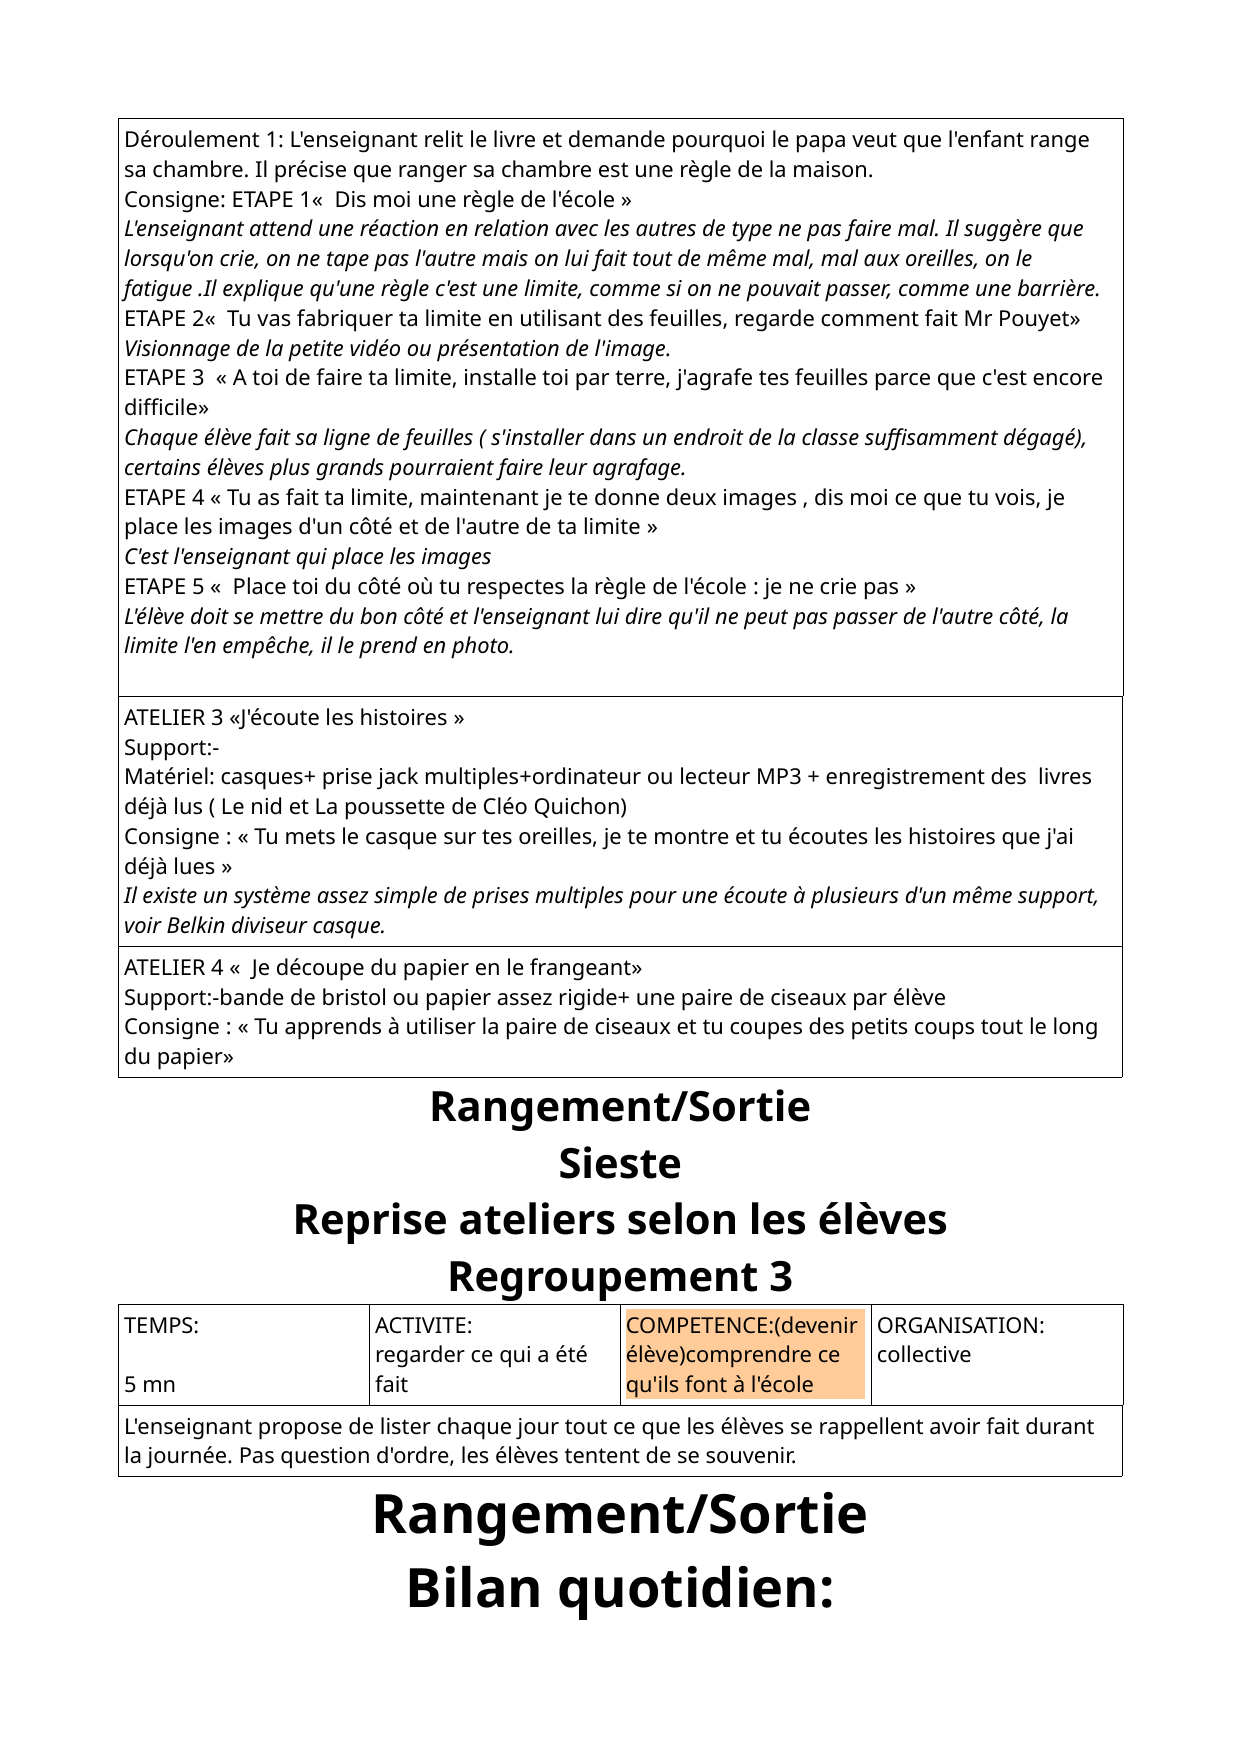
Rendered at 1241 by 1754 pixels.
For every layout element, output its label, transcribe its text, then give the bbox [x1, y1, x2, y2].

table_header COMPETENCE:(devenir élève)comprendre ce qu'ils font à l'école [621, 1305, 871, 1405]
text Sieste [118, 1133, 1122, 1190]
table_header TEMPS: 5 mn [119, 1305, 369, 1405]
table_header ATELIER 4 « Je découpe du papier en le frangeant» Support:-bande de bristol ou papier assez rigide+ une paire de ciseaux par élève Consigne : « Tu apprends à utiliser la paire de ciseaux et tu coupes des petits coups tout le long du papier» [119, 947, 1122, 1077]
table_header ACTIVITE: regarder ce qui a été fait [370, 1305, 620, 1405]
text Rangement/Sortie [118, 1078, 1122, 1133]
text Regroupement 3 [118, 1247, 1122, 1304]
table_header ORGANISATION: collective [872, 1305, 1123, 1405]
text Rangement/Sortie [118, 1477, 1122, 1550]
text Reprise ateliers selon les élèves [118, 1190, 1122, 1247]
table_header ATELIER 3 «J'écoute les histoires » Support:- Matériel: casques+ prise jack multiples+ordinateur ou lecteur MP3 + enregistrement des livres déjà lus ( Le nid et La poussette de Cléo Quichon) Consigne : « Tu mets le casque sur tes oreilles, je te montre et tu écoutes les histoires que j'ai déjà lues » Il existe un système assez simple de prises multiples pour une écoute à plusieurs d'un même support, voir Belkin diviseur casque. [119, 697, 1122, 946]
table_header Déroulement 1: L'enseignant relit le livre et demande pourquoi le papa veut que l'enfant range sa chambre. Il précise que ranger sa chambre est une règle de la maison. Consigne: ETAPE 1« Dis moi une règle de l'école » L'enseignant attend une réaction en relation avec les autres de type ne pas faire mal. Il suggère que lorsqu'on crie, on ne tape pas l'autre mais on lui fait tout de même mal, mal aux oreilles, on le fatigue .Il explique qu'une règle c'est une limite, comme si on ne pouvait passer, comme une barrière. ETAPE 2« Tu vas fabriquer ta limite en utilisant des feuilles, regarde comment fait Mr Pouyet» Visionnage de la petite vidéo ou présentation de l'image. ETAPE 3 « A toi de faire ta limite, installe toi par terre, j'agrafe tes feuilles parce que c'est encore difficile» Chaque élève fait sa ligne de feuilles ( s'installer dans un endroit de la classe suffisamment dégagé), certains élèves plus grands pourraient faire leur agrafage. ETAPE 4 « Tu as fait ta limite, maintenant je te donne deux images , dis moi ce que tu vois, je place les images d'un côté et de l'autre de ta limite » C'est l'enseignant qui place les images ETAPE 5 « Place toi du côté où tu respectes la règle de l'école : je ne crie pas » L'élève doit se mettre du bon côté et l'enseignant lui dire qu'il ne peut pas passer de l'autre côté, la limite l'en empêche, il le prend en photo. [119, 119, 1123, 696]
text Bilan quotidien: [118, 1550, 1122, 1623]
table_header L'enseignant propose de lister chaque jour tout ce que les élèves se rappellent avoir fait durant la journée. Pas question d'ordre, les élèves tentent de se souvenir. [119, 1406, 1122, 1476]
